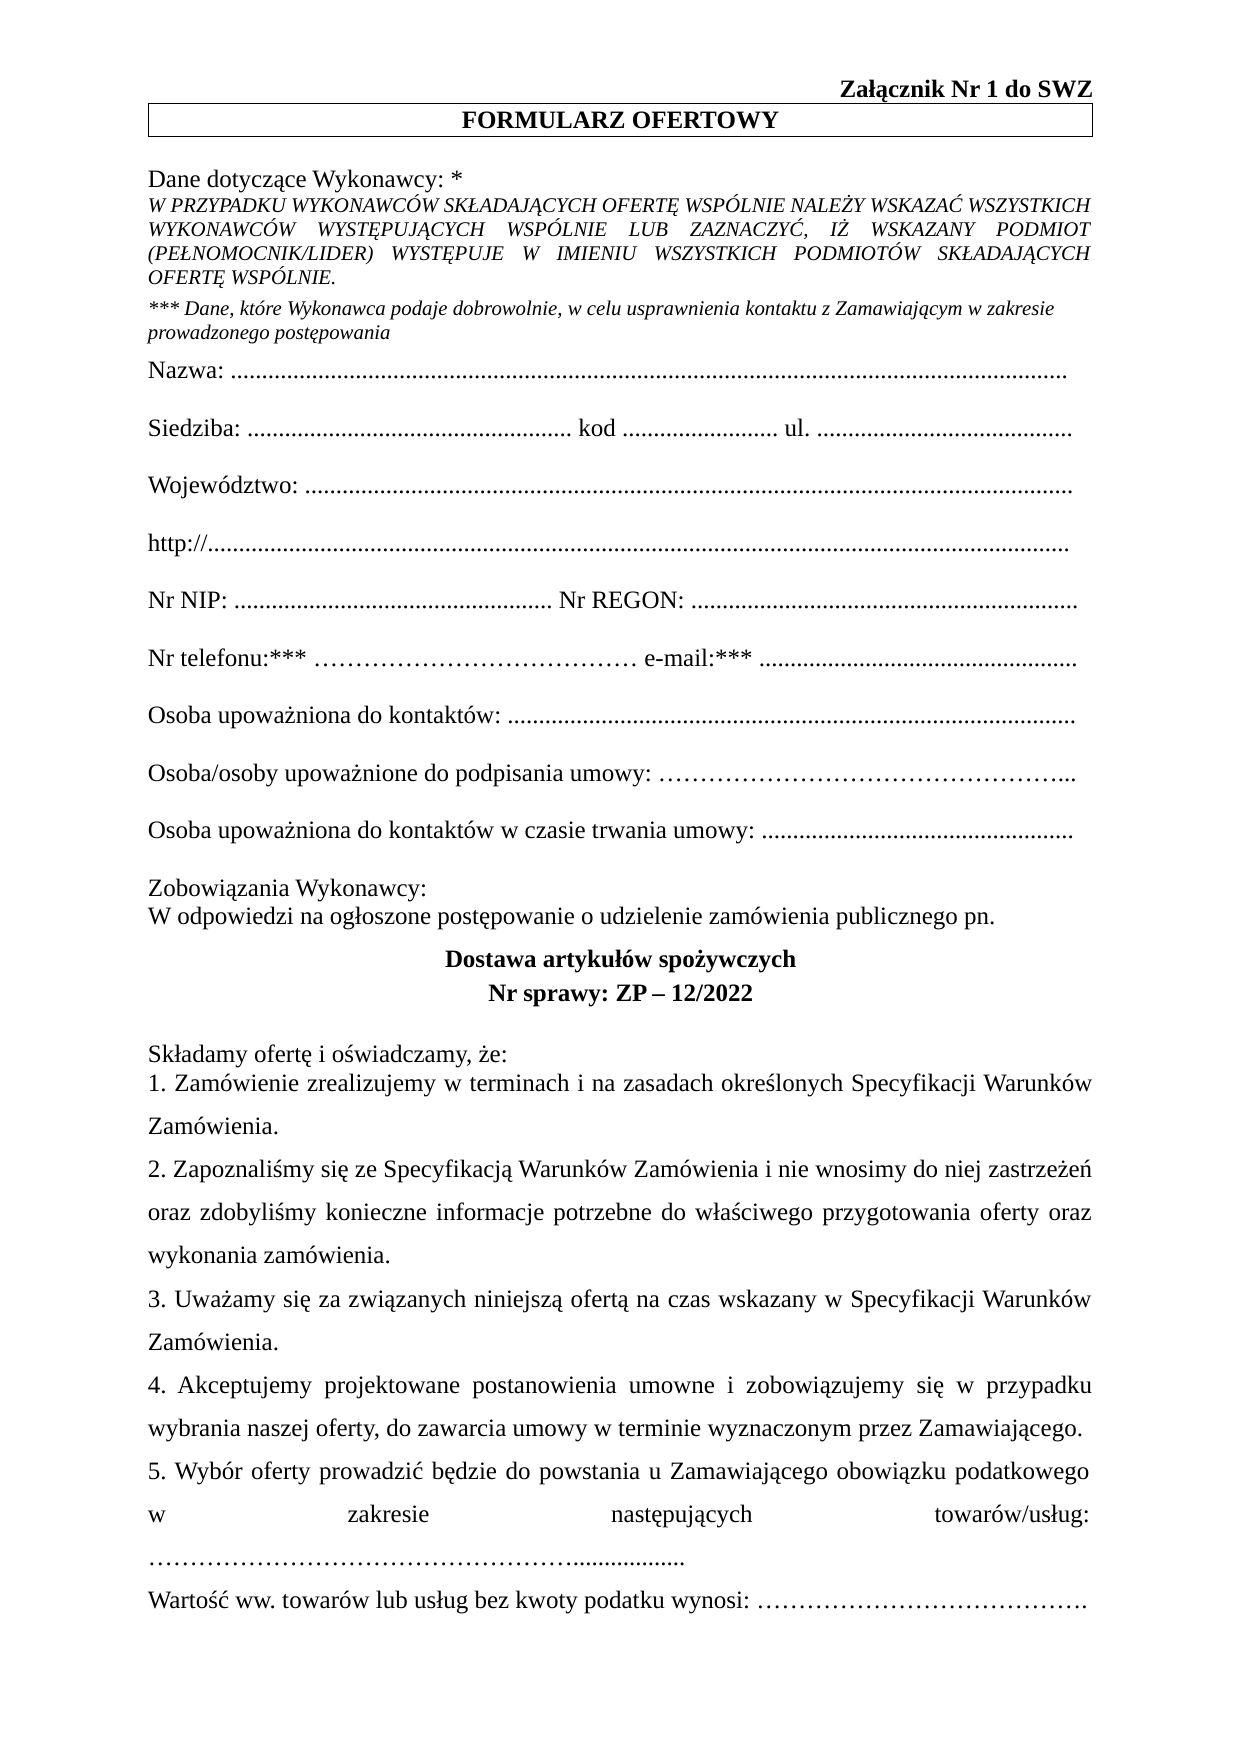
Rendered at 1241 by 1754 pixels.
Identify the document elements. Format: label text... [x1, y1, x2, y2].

text Osoba upoważniona do kontaktów w czasie trwania umowy: .................................................. [148, 815, 1093, 844]
subtitle FORMULARZ OFERTOWY [149, 104, 1092, 136]
text 1. Zamówienie zrealizujemy w terminach i na zasadach określonych Specyfikacji Warunków Zamówienia. [148, 1068, 1093, 1140]
text Osoba/osoby upoważnione do podpisania umowy: …………………………………………... [148, 758, 1093, 786]
subtitle Dane dotyczące Wykonawcy: * [148, 164, 1093, 193]
text http://.......................................................................................................................................... [148, 528, 1093, 556]
text Składamy ofertę i oświadczamy, że: [148, 1039, 1093, 1068]
text Siedziba: .................................................... kod ......................... ul. ......................................... [148, 413, 1093, 441]
text 5. Wybór oferty prowadzić będzie do powstania u Zamawiającego obowiązku podatkowego w zakresie następujących towarów/usług: …………………………………………….................. [148, 1456, 1090, 1571]
text Województwo: ........................................................................................................................... [148, 470, 1093, 499]
text 2. Zapoznaliśmy się ze Specyfikacją Warunków Zamówienia i nie wnosimy do niej zastrzeżeń oraz zdobyliśmy konieczne informacje potrzebne do właściwego przygotowania oferty oraz wykonania zamówienia. [148, 1154, 1093, 1269]
text Osoba upoważniona do kontaktów: ........................................................................................... [148, 700, 1093, 729]
text Nr telefonu:*** ………………………………… e-mail:*** ................................................... [148, 643, 1093, 671]
text Nazwa: ...................................................................................................................................... [148, 355, 1093, 384]
text *** Dane, które Wykonawca podaje dobrowolnie, w celu usprawnienia kontaktu z Zamawiającym w zakresie prowadzonego postępowania [148, 296, 1093, 344]
text Nr sprawy: ZP – 12/2022 [148, 978, 1093, 1006]
subtitle Załącznik Nr 1 do SWZ [738, 74, 1093, 102]
text 4. Akceptujemy projektowane postanowienia umowne i zobowiązujemy się w przypadku wybrania naszej oferty, do zawarcia umowy w terminie wyznaczonym przez Zamawiającego. [148, 1370, 1093, 1442]
text W odpowiedzi na ogłoszone postępowanie o udzielenie zamówienia publicznego pn. [148, 901, 1093, 930]
text 3. Uważamy się za związanych niniejszą ofertą na czas wskazany w Specyfikacji Warunków Zamówienia. [148, 1284, 1093, 1356]
subtitle Zobowiązania Wykonawcy: [148, 873, 1093, 901]
text Wartość ww. towarów lub usług bez kwoty podatku wynosi: …………………………………. [148, 1586, 1090, 1614]
text Dostawa artykułów spożywczych [148, 944, 1093, 973]
text Nr NIP: ................................................... Nr REGON: .............................................................. [148, 585, 1093, 614]
text W przypadku Wykonawców składających ofertę wspólnie należy wskazać wszystkich Wykonawców występujących wspólnie lub zaznaczyć, iż wskazany podmiot (Pełnomocnik/Lider) występuje w imieniu wszystkich podmiotów składających ofertę wspólnie. [148, 193, 1093, 289]
